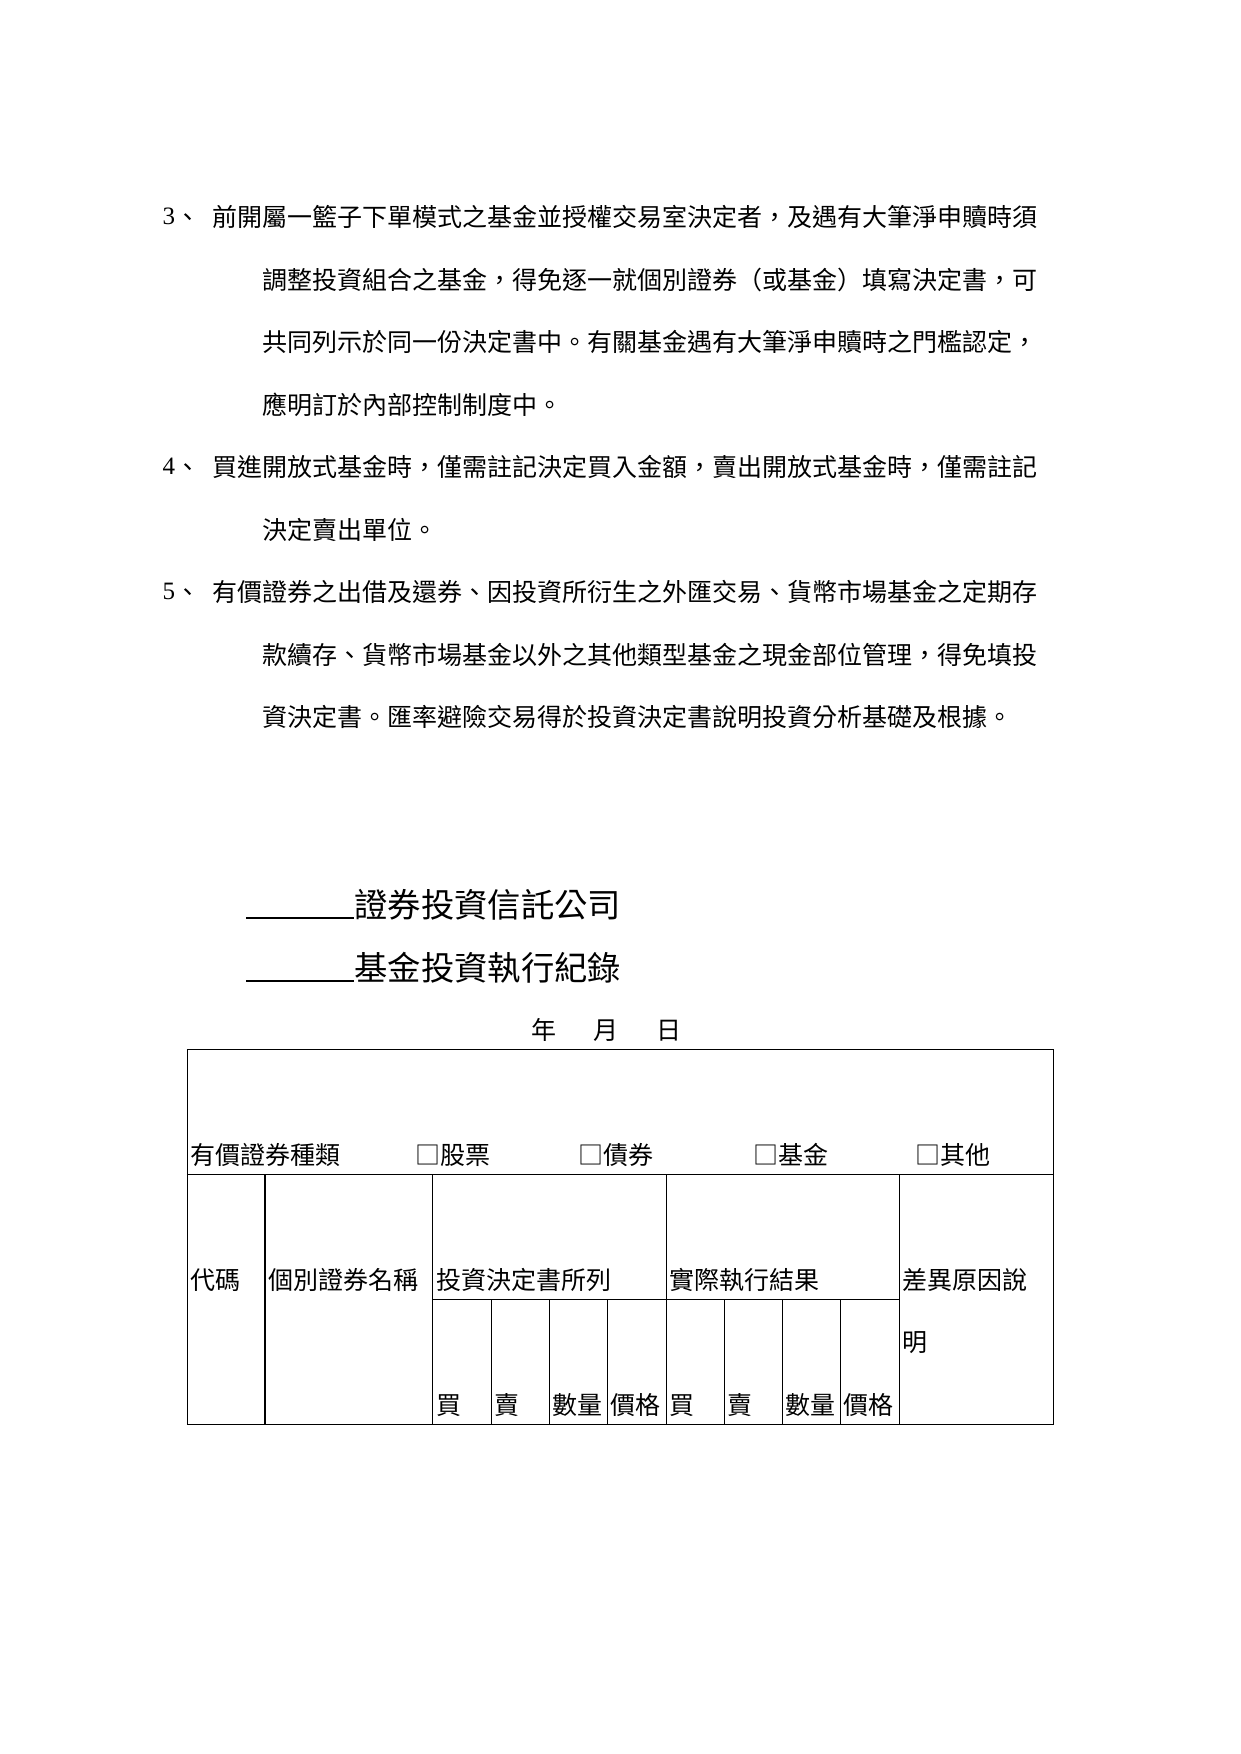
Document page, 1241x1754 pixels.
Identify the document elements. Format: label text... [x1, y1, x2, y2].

table_cell 賣 [725, 1300, 782, 1424]
table_cell 買 [433, 1300, 491, 1424]
text 年 月 日 [187, 987, 1053, 1049]
table_header 有價證券種類 □股票 □債券 □基金 □其他 [188, 1050, 1053, 1174]
table_cell 投資決定書所列 [433, 1175, 666, 1299]
table_cell 實際執行結果 [667, 1175, 899, 1299]
table_cell 個別證券名稱 [266, 1175, 432, 1424]
table_cell 買 [667, 1300, 724, 1424]
table_cell 差異原因說明 [900, 1175, 1053, 1424]
list 買進開放式基金時，僅需註記決定買入金額，賣出開放式基金時，僅需註記決定賣出單位。 [162, 424, 1053, 549]
table_cell 數量 [550, 1300, 607, 1424]
list 前開屬一籃子下單模式之基金並授權交易室決定者，及遇有大筆淨申贖時須調整投資組合之基金，得免逐一就個別證券（或基金）填寫決定書，可共同列示於同一份決定書中。有關基金遇有大筆淨申贖時之門檻認定，應明訂於內部控制制度中。 [162, 174, 1053, 424]
table_cell 價格 [608, 1300, 666, 1424]
table_cell 賣 [492, 1300, 549, 1424]
text 證券投資信託公司 [187, 862, 1053, 924]
text 基金投資執行紀錄 [187, 924, 1053, 987]
table_cell 數量 [783, 1300, 840, 1424]
table_cell 代碼 [188, 1175, 264, 1424]
table_cell 價格 [841, 1300, 899, 1424]
list 有價證券之出借及還券、因投資所衍生之外匯交易、貨幣市場基金之定期存款續存、貨幣市場基金以外之其他類型基金之現金部位管理，得免填投資決定書。匯率避險交易得於投資決定書說明投資分析基礎及根據。 [162, 549, 1053, 737]
